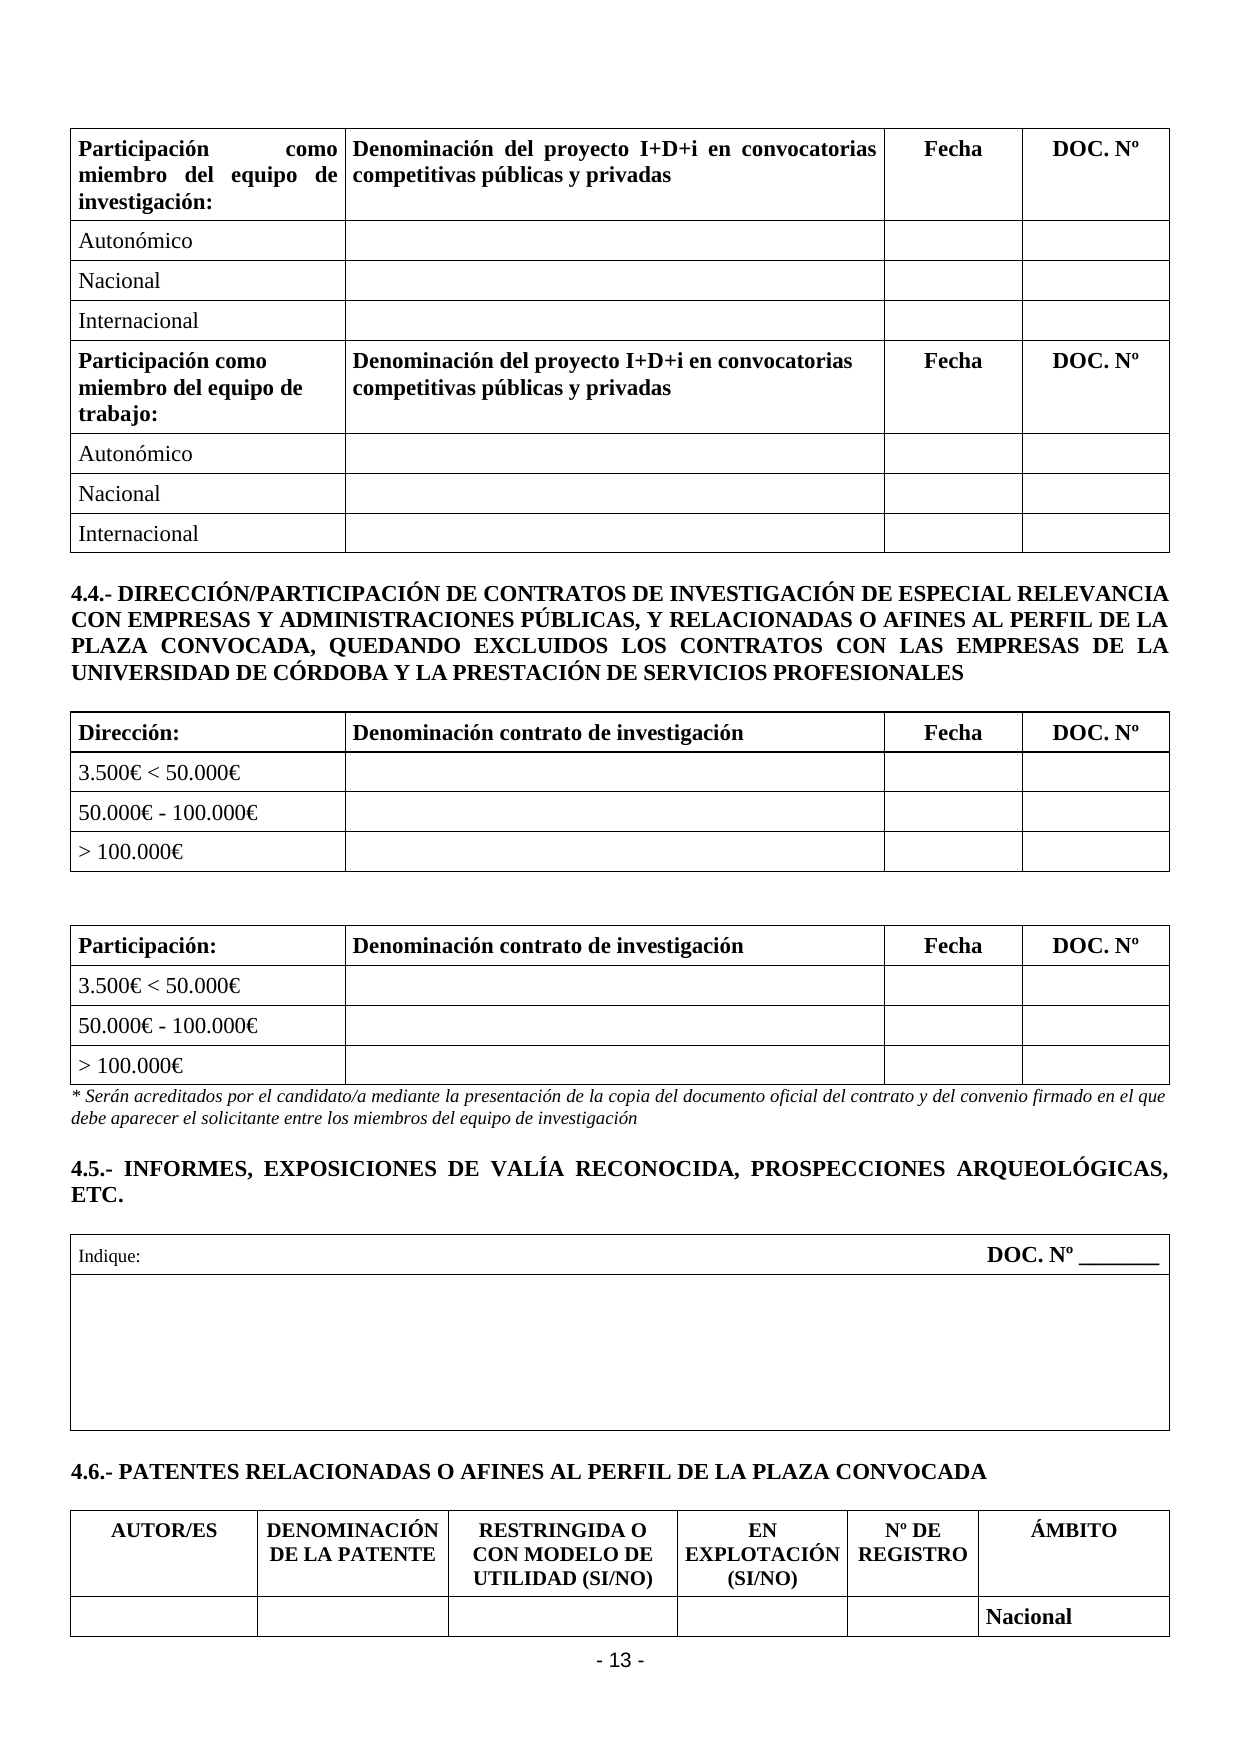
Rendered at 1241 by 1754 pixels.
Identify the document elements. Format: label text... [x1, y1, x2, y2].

table_cell [885, 753, 1022, 791]
table_cell [346, 261, 884, 300]
table_cell Nacional [979, 1597, 1169, 1636]
table_cell [258, 1597, 448, 1636]
table_cell Nacional [71, 261, 345, 300]
table_cell 3.500€ < 50.000€ [71, 966, 345, 1004]
table_cell Internacional [71, 514, 345, 552]
table_cell Nacional [71, 474, 345, 512]
table_cell [1023, 474, 1169, 512]
table_header DOC. Nº [1023, 926, 1169, 965]
table_cell [346, 792, 884, 831]
table_cell [885, 301, 1022, 340]
table_cell [346, 474, 884, 512]
text 4.5.- INFORMES, EXPOSICIONES DE VALÍA RECONOCIDA, PROSPECCIONES ARQUEOLÓGICAS, ETC. [71, 1155, 1169, 1208]
table_header ÁMBITO [979, 1511, 1169, 1596]
table_cell DOC. Nº [1023, 341, 1169, 433]
table_cell [346, 434, 884, 472]
table_cell [885, 221, 1022, 260]
table_cell [1023, 514, 1169, 552]
table_cell [885, 966, 1022, 1004]
table_cell [678, 1597, 847, 1636]
text 4.6.- PATENTES RELACIONADAS O AFINES AL PERFIL DE LA PLAZA CONVOCADA [71, 1458, 1169, 1484]
table_header EN EXPLOTACIÓN (SI/NO) [678, 1511, 847, 1596]
table_cell Internacional [71, 301, 345, 340]
table_cell [1023, 434, 1169, 472]
table_cell > 100.000€ [71, 832, 345, 871]
table_cell [71, 1275, 1169, 1430]
table_header Fecha [885, 129, 1022, 220]
table_header DOC. Nº [1023, 713, 1169, 751]
table_cell [346, 966, 884, 1004]
table_cell [71, 1597, 257, 1636]
table_cell [346, 301, 884, 340]
table_header Indique: DOC. Nº _______ [71, 1235, 1169, 1274]
table_cell Autonómico [71, 434, 345, 472]
table_cell [346, 221, 884, 260]
table_header Fecha [885, 926, 1022, 965]
table_cell 50.000€ - 100.000€ [71, 1006, 345, 1044]
text * Serán acreditados por el candidato/a mediante la presentación de la copia del documento oficial del contrato y del convenio firmado en el que debe aparecer el solicitante entre los miembros del equipo de investigación [71, 1085, 1169, 1128]
table_cell Denominación del proyecto I+D+i en convocatorias competitivas públicas y privadas [346, 341, 884, 433]
table_cell [885, 434, 1022, 472]
table_cell [848, 1597, 978, 1636]
table_cell [885, 514, 1022, 552]
table_cell 50.000€ - 100.000€ [71, 792, 345, 831]
table_cell [346, 753, 884, 791]
table_cell [1023, 966, 1169, 1004]
table_cell [1023, 301, 1169, 340]
table_cell [885, 832, 1022, 871]
table_header Nº DE REGISTRO [848, 1511, 978, 1596]
table_cell Autonómico [71, 221, 345, 260]
table_header DENOMINACIÓN DE LA PATENTE [258, 1511, 448, 1596]
table_cell [346, 514, 884, 552]
table_header AUTOR/ES [71, 1511, 257, 1596]
table_cell [449, 1597, 677, 1636]
table_cell [885, 261, 1022, 300]
table_cell [885, 474, 1022, 512]
table_cell [346, 832, 884, 871]
table_header Participación como miembro del equipo de investigación: [71, 129, 345, 220]
table_header RESTRINGIDA O CON MODELO DE UTILIDAD (SI/NO) [449, 1511, 677, 1596]
table_cell [1023, 221, 1169, 260]
table_header Denominación del proyecto I+D+i en convocatorias competitivas públicas y privadas [346, 129, 884, 220]
table_cell [1023, 753, 1169, 791]
table_header Denominación contrato de investigación [346, 926, 884, 965]
table_header Fecha [885, 713, 1022, 751]
table_cell [346, 1046, 884, 1084]
table_cell [1023, 1006, 1169, 1044]
table_cell Fecha [885, 341, 1022, 433]
table_cell [885, 1046, 1022, 1084]
text 4.4.- DIRECCIÓN/PARTICIPACIÓN DE CONTRATOS DE INVESTIGACIÓN DE ESPECIAL RELEVANCIA CON EMPRESAS Y ADMINISTRACIONES PÚBLICAS, Y RELACIONADAS O AFINES AL PERFIL DE LA PLAZA CONVOCADA, QUEDANDO EXCLUIDOS LOS CONTRATOS CON LAS EMPRESAS DE LA UNIVERSIDAD DE CÓRDOBA Y LA PRESTACIÓN DE SERVICIOS PROFESIONALES [71, 580, 1169, 685]
table_cell [346, 1006, 884, 1044]
table_header Participación: [71, 926, 345, 965]
table_cell Participación como miembro del equipo de trabajo: [71, 341, 345, 433]
table_cell [1023, 1046, 1169, 1084]
table_cell [1023, 792, 1169, 831]
table_cell [885, 792, 1022, 831]
table_cell > 100.000€ [71, 1046, 345, 1084]
table_header Denominación contrato de investigación [346, 713, 884, 751]
table_header Dirección: [71, 713, 345, 751]
table_cell [1023, 261, 1169, 300]
table_cell [1023, 832, 1169, 871]
table_header DOC. Nº [1023, 129, 1169, 220]
table_cell 3.500€ < 50.000€ [71, 753, 345, 791]
table_cell [885, 1006, 1022, 1044]
